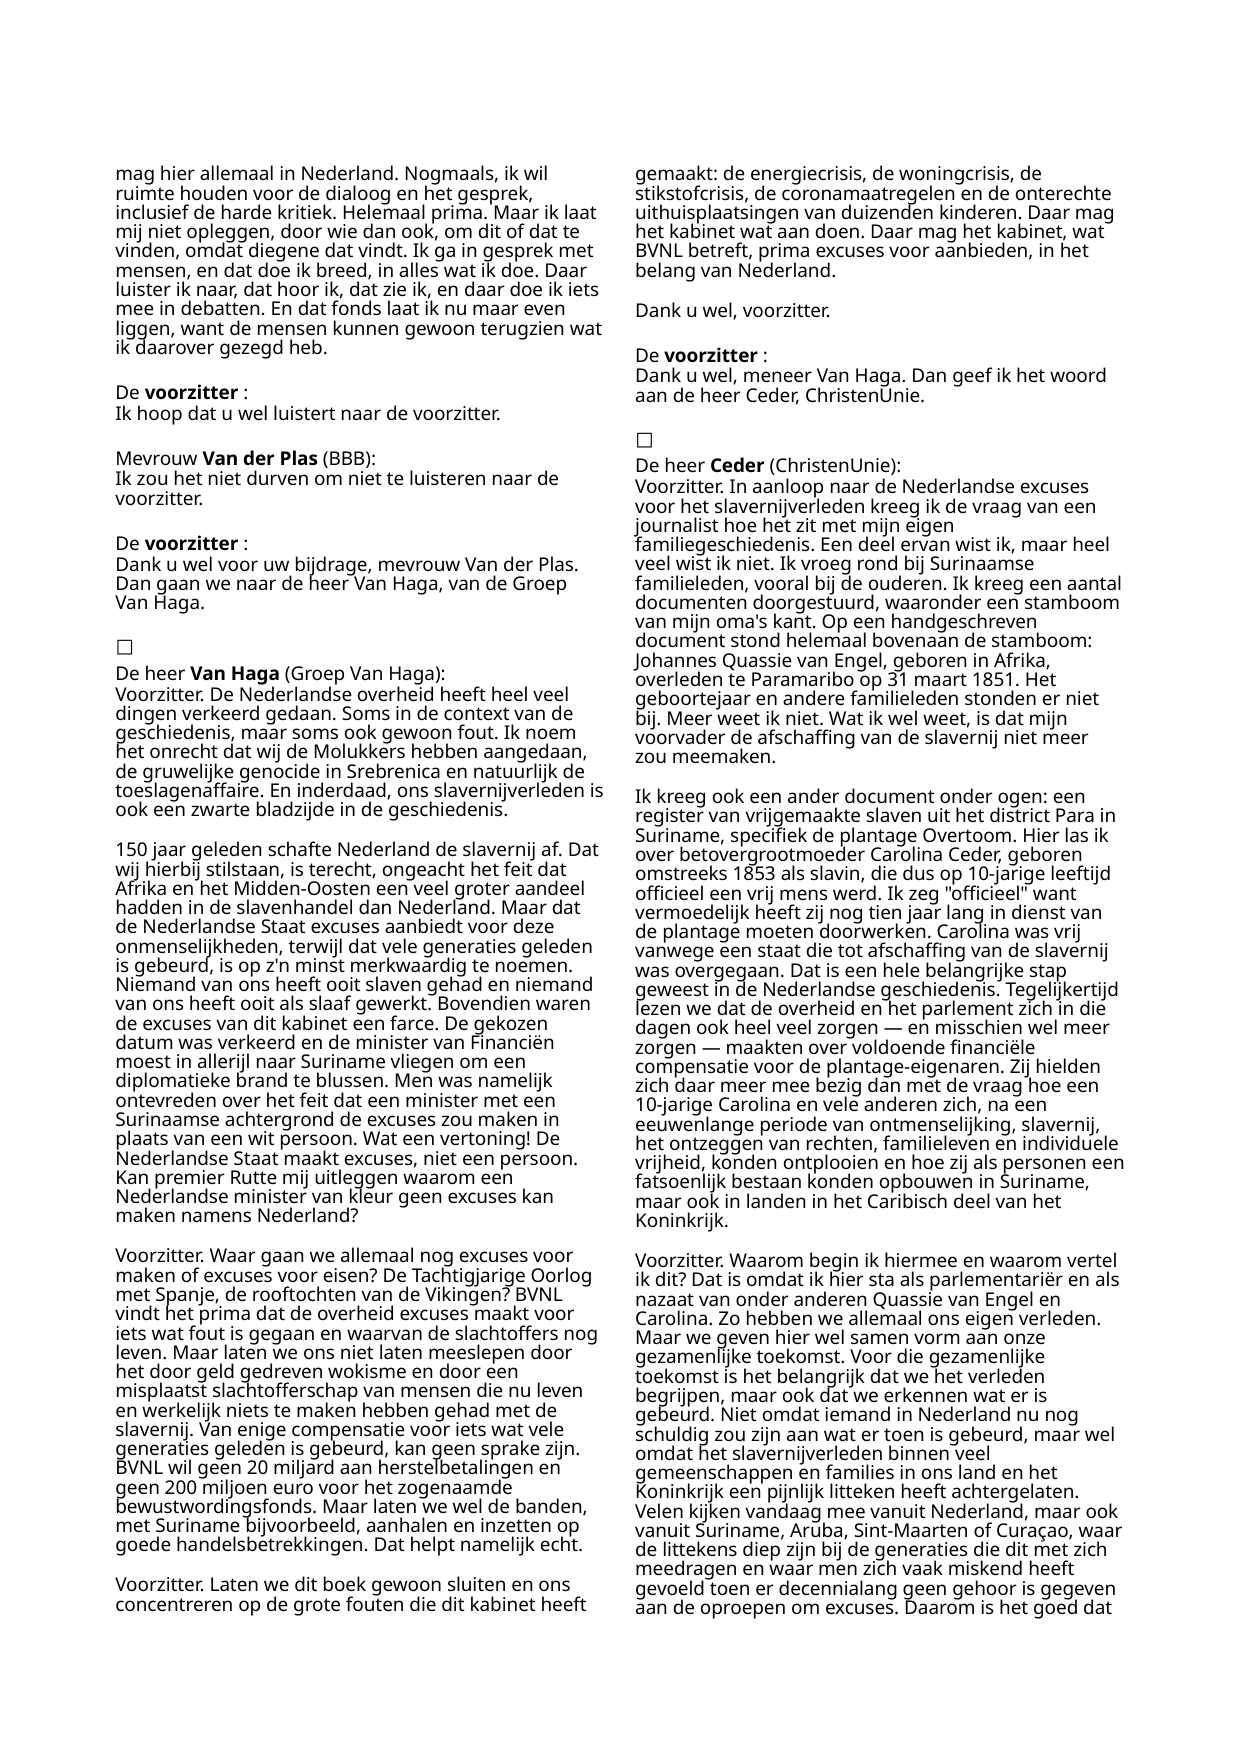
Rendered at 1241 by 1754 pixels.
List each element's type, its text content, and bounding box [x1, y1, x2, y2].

text De heer Van Haga (Groep Van Haga): [115, 660, 605, 686]
text Dank u wel, voorzitter. [635, 302, 1125, 321]
text 150 jaar geleden schafte Nederland de slavernij af. Dat wij hierbij stilstaan, is terecht, ongeacht het feit dat Afrika en het Midden-Oosten een veel groter aandeel hadden in de slavenhandel dan Nederland. Maar dat de Nederlandse Staat excuses aanbiedt voor deze onmenselijkheden, terwijl dat vele generaties geleden is gebeurd, is op z'n minst merkwaardig te noemen. Niemand van ons heeft ooit slaven gehad en niemand van ons heeft ooit als slaaf gewerkt. Bovendien waren de excuses van dit kabinet een farce. De gekozen datum was verkeerd en de minister van Financiën moest in allerijl naar Suriname vliegen om een diplomatieke brand te blussen. Men was namelijk ontevreden over het feit dat een minister met een Surinaamse achtergrond de excuses zou maken in plaats van een wit persoon. Wat een vertoning! De Nederlandse Staat maakt excuses, niet een persoon. Kan premier Rutte mij uitleggen waarom een Nederlandse minister van kleur geen excuses kan maken namens Nederland? [115, 841, 605, 1227]
text ⬜ [115, 634, 605, 660]
text De voorzitter : [635, 342, 1125, 367]
text Mevrouw Van der Plas (BBB): [115, 445, 605, 470]
text ⬜ [635, 427, 1125, 453]
text Ik hoop dat u wel luistert naar de voorzitter. [115, 404, 605, 424]
text Voorzitter. De Nederlandse overheid heeft heel veel dingen verkeerd gedaan. Soms in de context van de geschiedenis, maar soms ook gewoon fout. Ik noem het onrecht dat wij de Molukkers hebben aangedaan, de gruwelijke genocide in Srebrenica en natuurlijk de toeslagenaffaire. En inderdaad, ons slavernijverleden is ook een zwarte bladzijde in de geschiedenis. [115, 686, 605, 821]
text mag hier allemaal in Nederland. Nogmaals, ik wil ruimte houden voor de dialoog en het gesprek, inclusief de harde kritiek. Helemaal prima. Maar ik laat mij niet opleggen, door wie dan ook, om dit of dat te vinden, omdat diegene dat vindt. Ik ga in gesprek met mensen, en dat doe ik breed, in alles wat ik doe. Daar luister ik naar, dat hoor ik, dat zie ik, en daar doe ik iets mee in debatten. En dat fonds laat ik nu maar even liggen, want de mensen kunnen gewoon terugzien wat ik daarover gezegd heb. [115, 165, 605, 358]
text Dank u wel voor uw bijdrage, mevrouw Van der Plas. Dan gaan we naar de heer Van Haga, van de Groep Van Haga. [115, 556, 605, 613]
text De voorzitter : [115, 530, 605, 556]
text Dank u wel, meneer Van Haga. Dan geef ik het woord aan de heer Ceder, ChristenUnie. [635, 367, 1125, 406]
text Voorzitter. Waarom begin ik hiermee en waarom vertel ik dit? Dat is omdat ik hier sta als parlementariër en als nazaat van onder anderen Quassie van Engel en Carolina. Zo hebben we allemaal ons eigen verleden. Maar we geven hier wel samen vorm aan onze gezamenlijke toekomst. Voor die gezamenlijke toekomst is het belangrijk dat we het verleden begrijpen, maar ook dat we erkennen wat er is gebeurd. Niet omdat iemand in Nederland nu nog schuldig zou zijn aan wat er toen is gebeurd, maar wel omdat het slavernijverleden binnen veel gemeenschappen en families in ons land en het Koninkrijk een pijnlijk litteken heeft achtergelaten. Velen kijken vandaag mee vanuit Nederland, maar ook vanuit Suriname, Aruba, Sint-Maarten of Curaçao, waar de littekens diep zijn bij de generaties die dit met zich meedragen en waar men zich vaak miskend heeft gevoeld toen er decennialang geen gehoor is gegeven aan de oproepen om excuses. Daarom is het goed dat [635, 1252, 1125, 1618]
text De heer Ceder (ChristenUnie): [635, 453, 1125, 478]
text Voorzitter. In aanloop naar de Nederlandse excuses voor het slavernijverleden kreeg ik de vraag van een journalist hoe het zit met mijn eigen familiegeschiedenis. Een deel ervan wist ik, maar heel veel wist ik niet. Ik vroeg rond bij Surinaamse familieleden, vooral bij de ouderen. Ik kreeg een aantal documenten doorgestuurd, waaronder een stamboom van mijn oma's kant. Op een handgeschreven document stond helemaal bovenaan de stamboom: Johannes Quassie van Engel, geboren in Afrika, overleden te Paramaribo op 31 maart 1851. Het geboortejaar en andere familieleden stonden er niet bij. Meer weet ik niet. Wat ik wel weet, is dat mijn voorvader de afschaffing van de slavernij niet meer zou meemaken. [635, 478, 1125, 767]
text Ik kreeg ook een ander document onder ogen: een register van vrijgemaakte slaven uit het district Para in Suriname, specifiek de plantage Overtoom. Hier las ik over betovergrootmoeder Carolina Ceder, geboren omstreeks 1853 als slavin, die dus op 10-jarige leeftijd officieel een vrij mens werd. Ik zeg "officieel" want vermoedelijk heeft zij nog tien jaar lang in dienst van de plantage moeten doorwerken. Carolina was vrij vanwege een staat die tot afschaffing van de slavernij was overgegaan. Dat is een hele belangrijke stap geweest in de Nederlandse geschiedenis. Tegelijkertijd lezen we dat de overheid en het parlement zich in die dagen ook heel veel zorgen — en misschien wel meer zorgen — maakten over voldoende financiële compensatie voor de plantage-eigenaren. Zij hielden zich daar meer mee bezig dan met de vraag hoe een 10-jarige Carolina en vele anderen zich, na een eeuwenlange periode van ontmenselijking, slavernij, het ontzeggen van rechten, familieleven en individuele vrijheid, konden ontplooien en hoe zij als personen een fatsoenlijk bestaan konden opbouwen in Suriname, maar ook in landen in het Caribisch deel van het Koninkrijk. [635, 788, 1125, 1231]
text Voorzitter. Waar gaan we allemaal nog excuses voor maken of excuses voor eisen? De Tachtigjarige Oorlog met Spanje, de rooftochten van de Vikingen? BVNL vindt het prima dat de overheid excuses maakt voor iets wat fout is gegaan en waarvan de slachtoffers nog leven. Maar laten we ons niet laten meeslepen door het door geld gedreven wokisme en door een misplaatst slachtofferschap van mensen die nu leven en werkelijk niets te maken hebben gehad met de slavernij. Van enige compensatie voor iets wat vele generaties geleden is gebeurd, kan geen sprake zijn. BVNL wil geen 20 miljard aan herstelbetalingen en geen 200 miljoen euro voor het zogenaamde bewustwordingsfonds. Maar laten we wel de banden, met Suriname bijvoorbeeld, aanhalen en inzetten op goede handelsbetrekkingen. Dat helpt namelijk echt. [115, 1247, 605, 1556]
text Voorzitter. Laten we dit boek gewoon sluiten en ons concentreren op de grote fouten die dit kabinet heeft [115, 1576, 605, 1615]
text gemaakt: de energiecrisis, de woningcrisis, de stikstofcrisis, de coronamaatregelen en de onterechte uithuisplaatsingen van duizenden kinderen. Daar mag het kabinet wat aan doen. Daar mag het kabinet, wat BVNL betreft, prima excuses voor aanbieden, in het belang van Nederland. [635, 165, 1125, 281]
text Ik zou het niet durven om niet te luisteren naar de voorzitter. [115, 470, 605, 509]
text De voorzitter : [115, 379, 605, 404]
